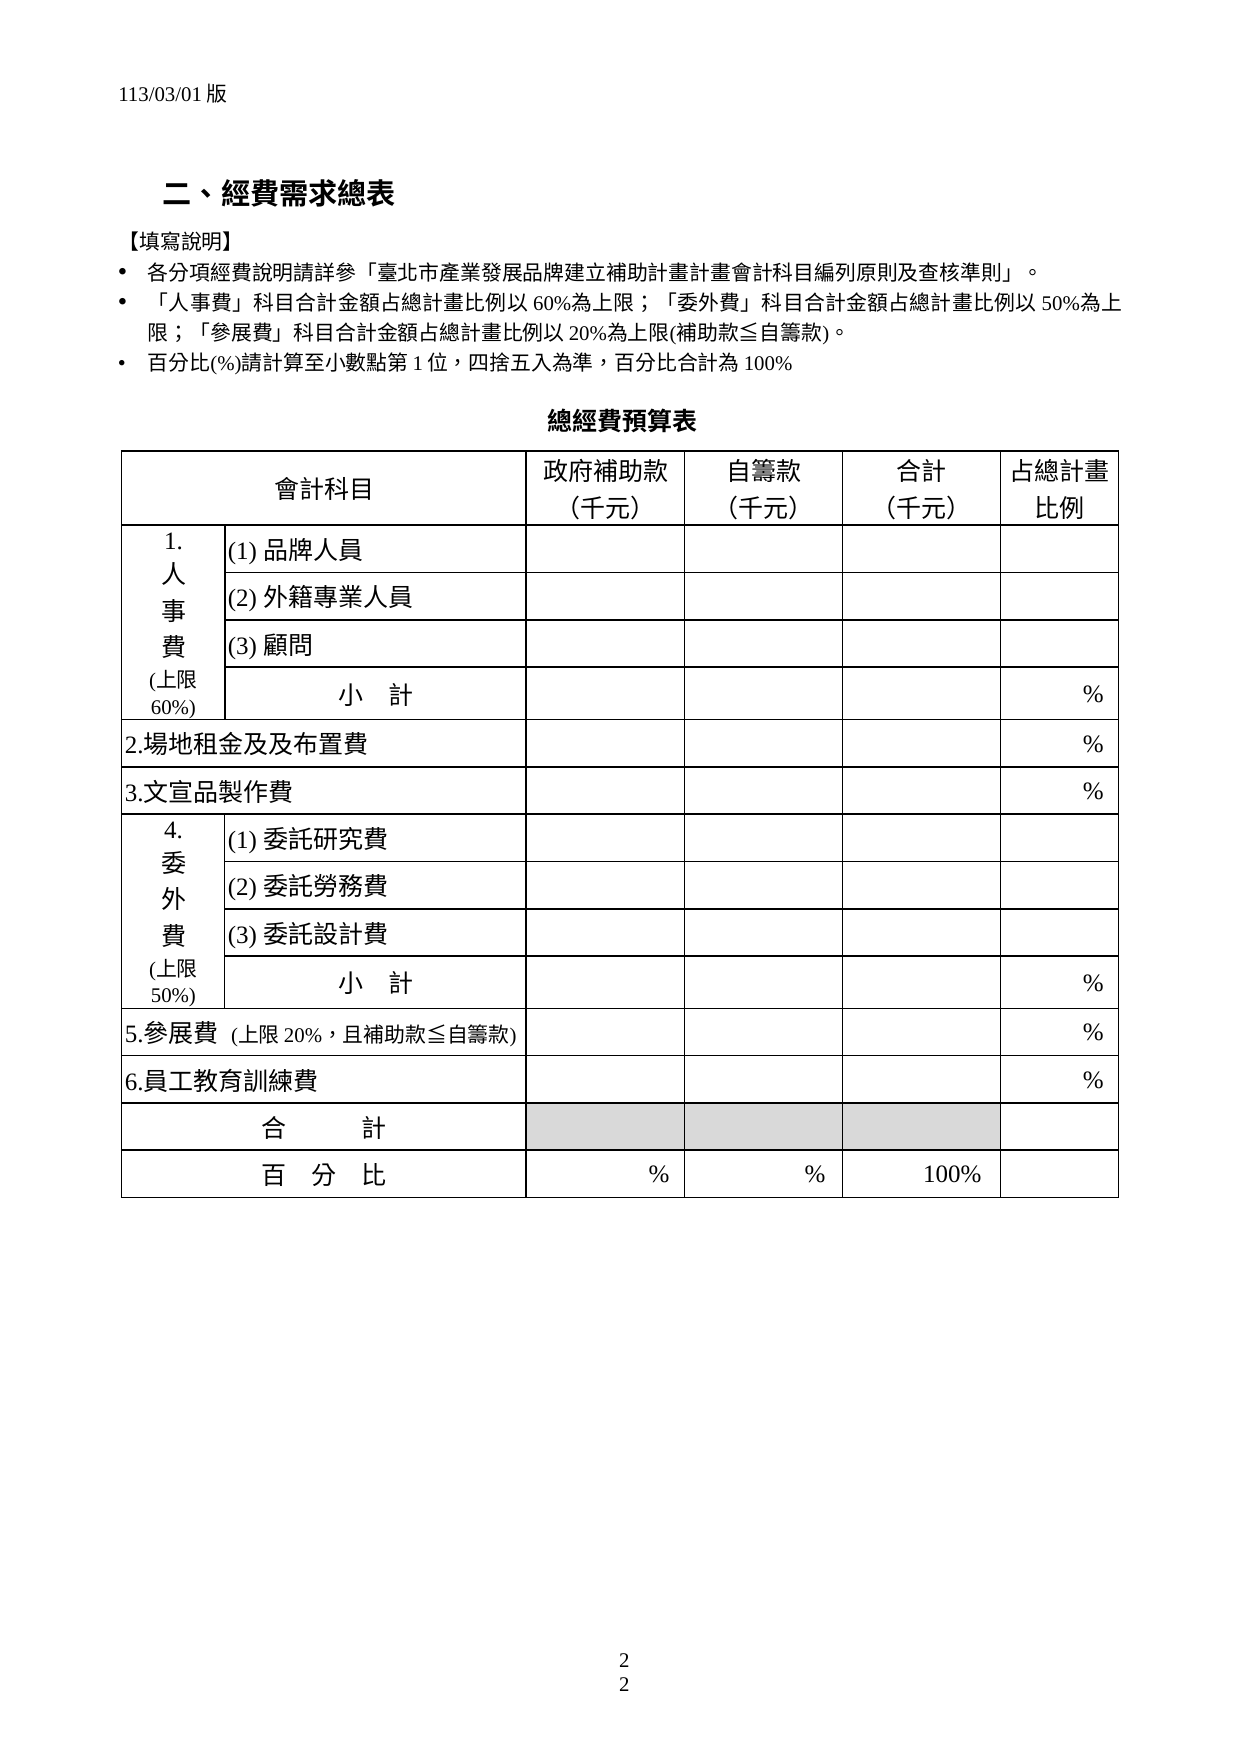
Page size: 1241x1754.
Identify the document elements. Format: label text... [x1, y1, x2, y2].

table_cell [843, 720, 1000, 766]
table_cell [1001, 621, 1118, 666]
table_cell [685, 862, 842, 908]
table_cell [843, 621, 1000, 666]
table_cell [685, 768, 842, 813]
table_cell 6.員工教育訓練費 [122, 1056, 525, 1102]
table_cell [1001, 526, 1118, 572]
table_cell 100% [843, 1151, 1000, 1197]
table_cell 2.場地租金及及布置費 [122, 720, 525, 766]
table_cell [1001, 1151, 1118, 1197]
table_cell % [1001, 1056, 1118, 1102]
table_cell [527, 720, 684, 766]
table_cell [527, 1009, 684, 1055]
table_cell [527, 573, 684, 619]
table_cell [685, 526, 842, 572]
table_cell [685, 621, 842, 666]
table_cell 5.參展費 (上限20%，且補助款≦自籌款) [122, 1009, 525, 1055]
table_cell [843, 815, 1000, 861]
table_cell % [527, 1151, 684, 1197]
table_cell [527, 768, 684, 813]
list 各分項經費說明請詳參「臺北市產業發展品牌建立補助計畫計畫會計科目編列原則及查核準則」。 [118, 256, 1122, 286]
table_cell [843, 1104, 1000, 1149]
table_cell [685, 815, 842, 861]
table_cell (3) 顧問 [226, 621, 525, 666]
table_header 合計 （千元） [843, 452, 1000, 524]
table_cell % [1001, 768, 1118, 813]
table_cell [843, 668, 1000, 719]
table_cell (2) 委託勞務費 [225, 862, 525, 908]
table_cell [527, 815, 684, 861]
table_cell [843, 1009, 1000, 1055]
table_header 政府補助款 （千元） [527, 452, 684, 524]
list 「人事費」科目合計金額占總計畫比例以60%為上限；「委外費」科目合計金額占總計畫比例以50%為上限；「參展費」科目合計金額占總計畫比例以20%為上限(補助款≦自籌款)。 [118, 286, 1122, 346]
table_cell 合 計 [122, 1104, 525, 1149]
table_cell 1. 人 事 費 (上限60%) [122, 526, 224, 719]
table_header 占總計畫 比例 [1001, 452, 1118, 524]
table_cell [685, 957, 842, 1007]
table_cell (3) 委託設計費 [225, 910, 525, 955]
table_cell [527, 910, 684, 955]
table_cell % [1001, 720, 1118, 766]
table_cell [1001, 573, 1118, 619]
table_cell [843, 526, 1000, 572]
text 二、經費需求總表 [162, 171, 1122, 213]
table_cell 3.文宣品製作費 [122, 768, 525, 813]
table_cell 小計 [225, 957, 525, 1007]
table_cell % [1001, 1009, 1118, 1055]
table_cell % [1001, 668, 1118, 719]
text 【填寫說明】 [118, 226, 1122, 256]
table_cell 小計 [226, 668, 525, 719]
table_cell (1) 品牌人員 [226, 526, 525, 572]
table_cell [843, 768, 1000, 813]
table_cell [685, 573, 842, 619]
table_cell 4. 委 外 費 (上限50%) [122, 815, 224, 1007]
table_cell [527, 621, 684, 666]
table_cell [1001, 862, 1118, 908]
table_cell [843, 910, 1000, 955]
table_header 會計科目 [122, 452, 525, 524]
table_cell (1) 委託研究費 [225, 815, 525, 861]
table_cell [1001, 910, 1118, 955]
table_cell [527, 957, 684, 1007]
table_cell [685, 1009, 842, 1055]
table_cell [685, 910, 842, 955]
table_cell [1001, 815, 1118, 861]
text 總經費預算表 [122, 402, 1122, 438]
table_cell [685, 1104, 842, 1149]
table_cell [685, 1056, 842, 1102]
list 百分比(%)請計算至小數點第1位，四捨五入為準，百分比合計為100% [118, 346, 1122, 377]
table_cell [843, 862, 1000, 908]
table_cell [1001, 1104, 1118, 1149]
table_header 自籌款 （千元） [685, 452, 842, 524]
table_cell [843, 573, 1000, 619]
table_cell [843, 1056, 1000, 1102]
table_cell [527, 526, 684, 572]
table_cell [843, 957, 1000, 1007]
table_cell [685, 720, 842, 766]
table_cell % [685, 1151, 842, 1197]
table_cell [527, 668, 684, 719]
table_cell [527, 1056, 684, 1102]
table_cell 百 分 比 [122, 1151, 525, 1197]
table_cell [527, 862, 684, 908]
table_cell % [1001, 957, 1118, 1007]
table_cell (2) 外籍專業人員 [226, 573, 525, 619]
table_cell [685, 668, 842, 719]
table_cell [527, 1104, 684, 1149]
